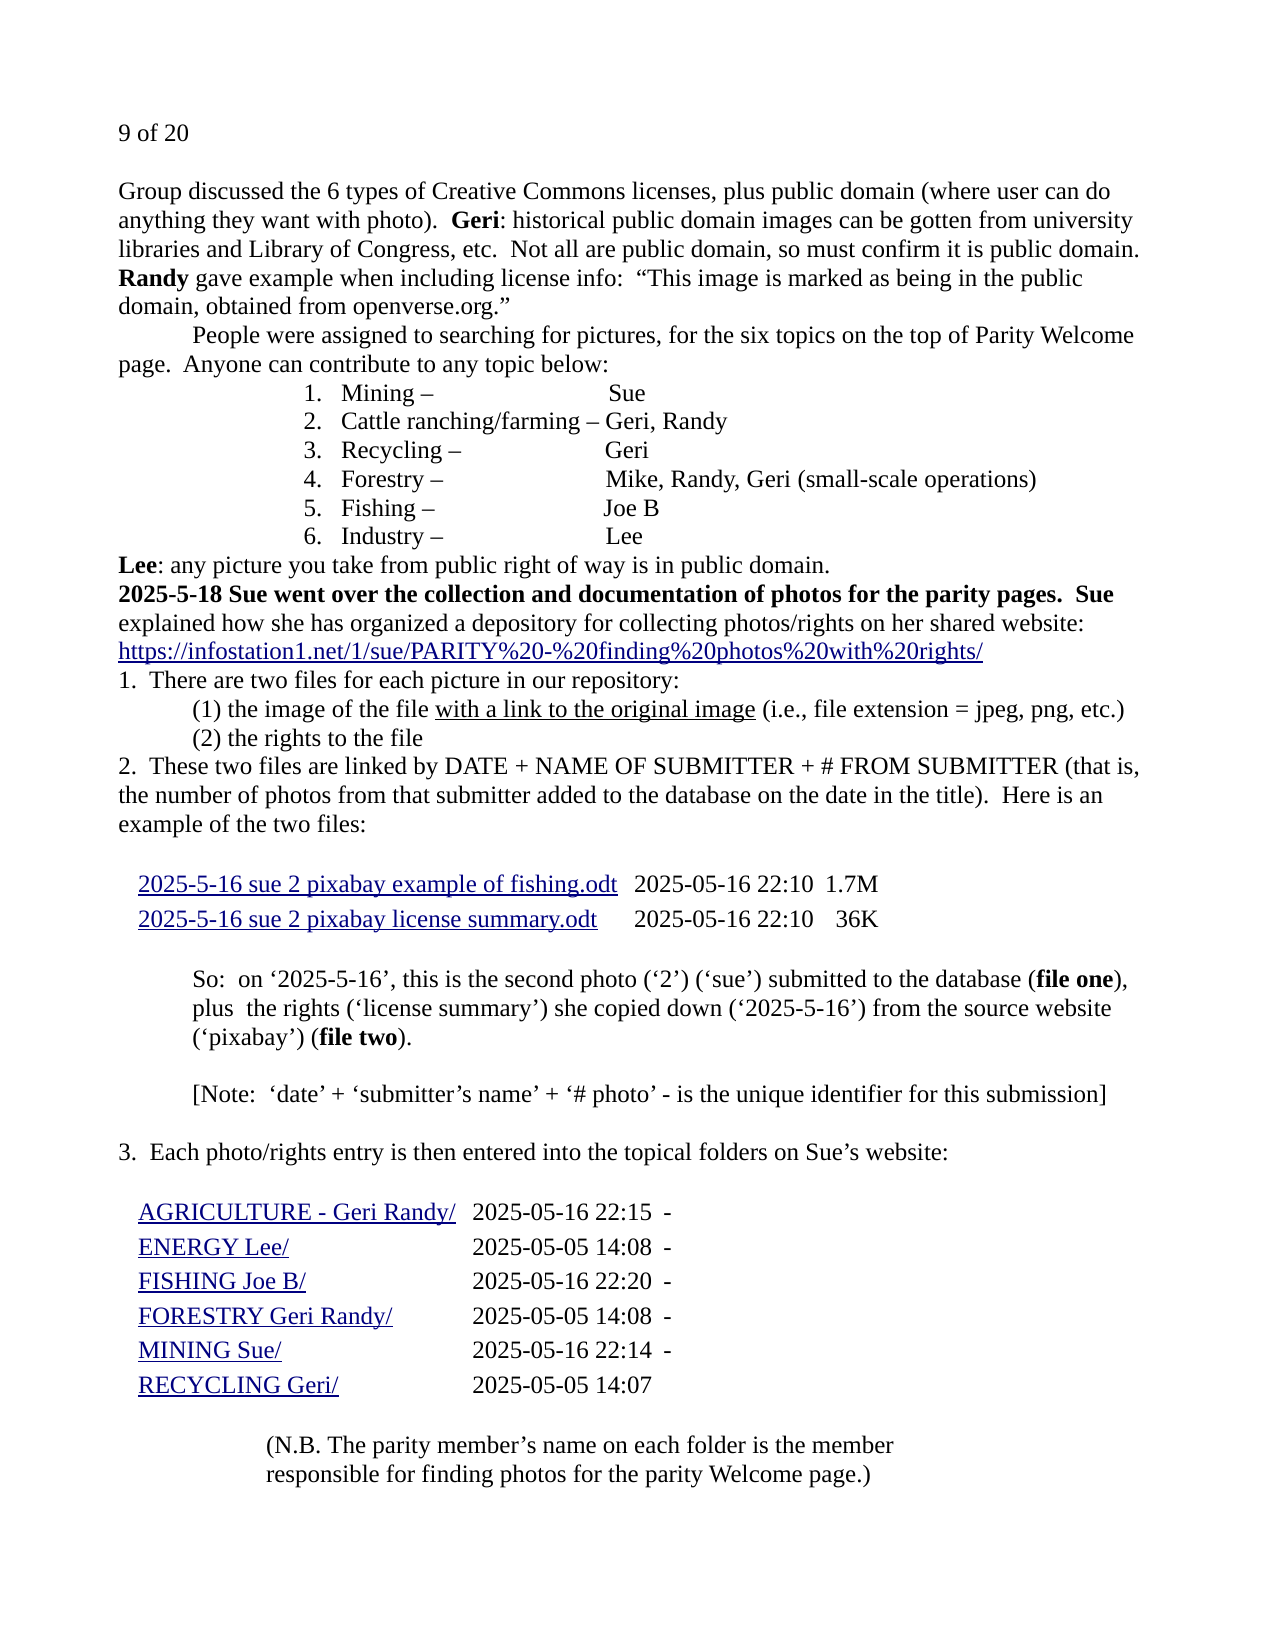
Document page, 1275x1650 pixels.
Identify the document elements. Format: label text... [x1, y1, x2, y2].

table_cell RECYCLING Geri/ [135, 1367, 464, 1402]
table_cell FISHING Joe B/ [135, 1264, 464, 1298]
table_cell [674, 1264, 694, 1298]
table_cell 2025-05-16 22:20 [464, 1264, 655, 1298]
table_cell - [655, 1229, 674, 1263]
text Randy gave example when including license info: “This image is marked as being in the public domain, obtained from openverse.org.” [118, 263, 1157, 320]
table_header 2025-05-16 22:10 [626, 866, 817, 901]
table_cell 2025-5-16 sue 2 pixabay license summary.odt [135, 901, 626, 936]
list Cattle ranching/farming – Geri, Randy [303, 406, 1157, 435]
table_cell 2025-05-05 14:08 [464, 1298, 655, 1333]
table_header 2025-5-16 sue 2 pixabay example of fishing.odt [135, 866, 626, 901]
table_cell MINING Sue/ [135, 1333, 464, 1367]
text 3. Each photo/rights entry is then entered into the topical folders on Sue’s website: [118, 1137, 1157, 1166]
table_cell 2025-05-05 14:08 [464, 1229, 655, 1263]
table_header [118, 1194, 135, 1229]
table_cell 2025-05-05 14:07 [464, 1367, 655, 1402]
table_cell 2025-05-16 22:14 [464, 1333, 655, 1367]
table_header 2025-05-16 22:15 [464, 1194, 655, 1229]
table_cell FORESTRY Geri Randy/ [135, 1298, 464, 1333]
table_cell [674, 1229, 694, 1263]
text Group discussed the 6 types of Creative Commons licenses, plus public domain (where user can do anything they want with photo). Geri: historical public domain images can be gotten from university libraries and Library of Congress, etc. Not all are public domain, so must confirm it is public domain. [118, 176, 1157, 263]
list Fishing – Joe B [303, 493, 1157, 521]
table_cell [118, 901, 135, 936]
table_cell [674, 1298, 694, 1333]
text 2025-5-18 Sue went over the collection and documentation of photos for the parity pages. Sue explained how she has organized a depository for collecting photos/rights on her shared website: https://infostation1.net/1/sue/PARITY%20-%20finding%20photos%20with%20rights/ [118, 579, 1157, 665]
table_header [118, 866, 135, 901]
table_cell [118, 1264, 135, 1298]
list Mining – Sue [303, 378, 1157, 406]
table_header [881, 866, 901, 901]
table_cell [674, 1333, 694, 1367]
table_cell - [655, 1333, 674, 1367]
table_header 1.7M [817, 866, 881, 901]
table_cell ENERGY Lee/ [135, 1229, 464, 1263]
text [Note: ‘date’ + ‘submitter’s name’ + ‘# photo’ - is the unique identifier for this submission] [192, 1079, 1157, 1108]
table_header - [655, 1194, 674, 1229]
text Lee: any picture you take from public right of way is in public domain. [118, 550, 1157, 579]
table_cell [118, 1333, 135, 1367]
text (N.B. The parity member’s name on each folder is the member [266, 1431, 1157, 1459]
table_cell [655, 1367, 694, 1402]
list Industry – Lee [303, 521, 1157, 550]
text 2. These two files are linked by DATE + NAME OF SUBMITTER + # FROM SUBMITTER (that is, the number of photos from that submitter added to the database on the date in the title). Here is an example of the two files: [118, 751, 1157, 838]
table_header AGRICULTURE - Geri Randy/ [135, 1194, 464, 1229]
table_cell - [655, 1298, 674, 1333]
text So: on ‘2025-5-16’, this is the second photo (‘2’) (‘sue’) submitted to the database (file one), plus the rights (‘license summary’) she copied down (‘2025-5-16’) from the source website (‘pixabay’) (file two). [192, 964, 1157, 1051]
list Recycling – Geri [303, 435, 1157, 464]
table_cell [118, 1298, 135, 1333]
text (2) the rights to the file [192, 723, 1157, 751]
text (1) the image of the file with a link to the original image (i.e., file extension = jpeg, png, etc.) [192, 694, 1157, 723]
table_header [674, 1194, 694, 1229]
table_cell - [655, 1264, 674, 1298]
text People were assigned to searching for pictures, for the six topics on the top of Parity Welcome page. Anyone can contribute to any topic below: [118, 320, 1157, 378]
table_cell 2025-05-16 22:10 [626, 901, 817, 936]
table_cell [118, 1367, 135, 1402]
text responsible for finding photos for the parity Welcome page.) [266, 1459, 1157, 1488]
list Forestry – Mike, Randy, Geri (small-scale operations) [303, 464, 1157, 493]
table_cell 36K [817, 901, 881, 936]
table_cell [881, 901, 901, 936]
text 1. There are two files for each picture in our repository: [118, 665, 1157, 694]
table_cell [118, 1229, 135, 1263]
